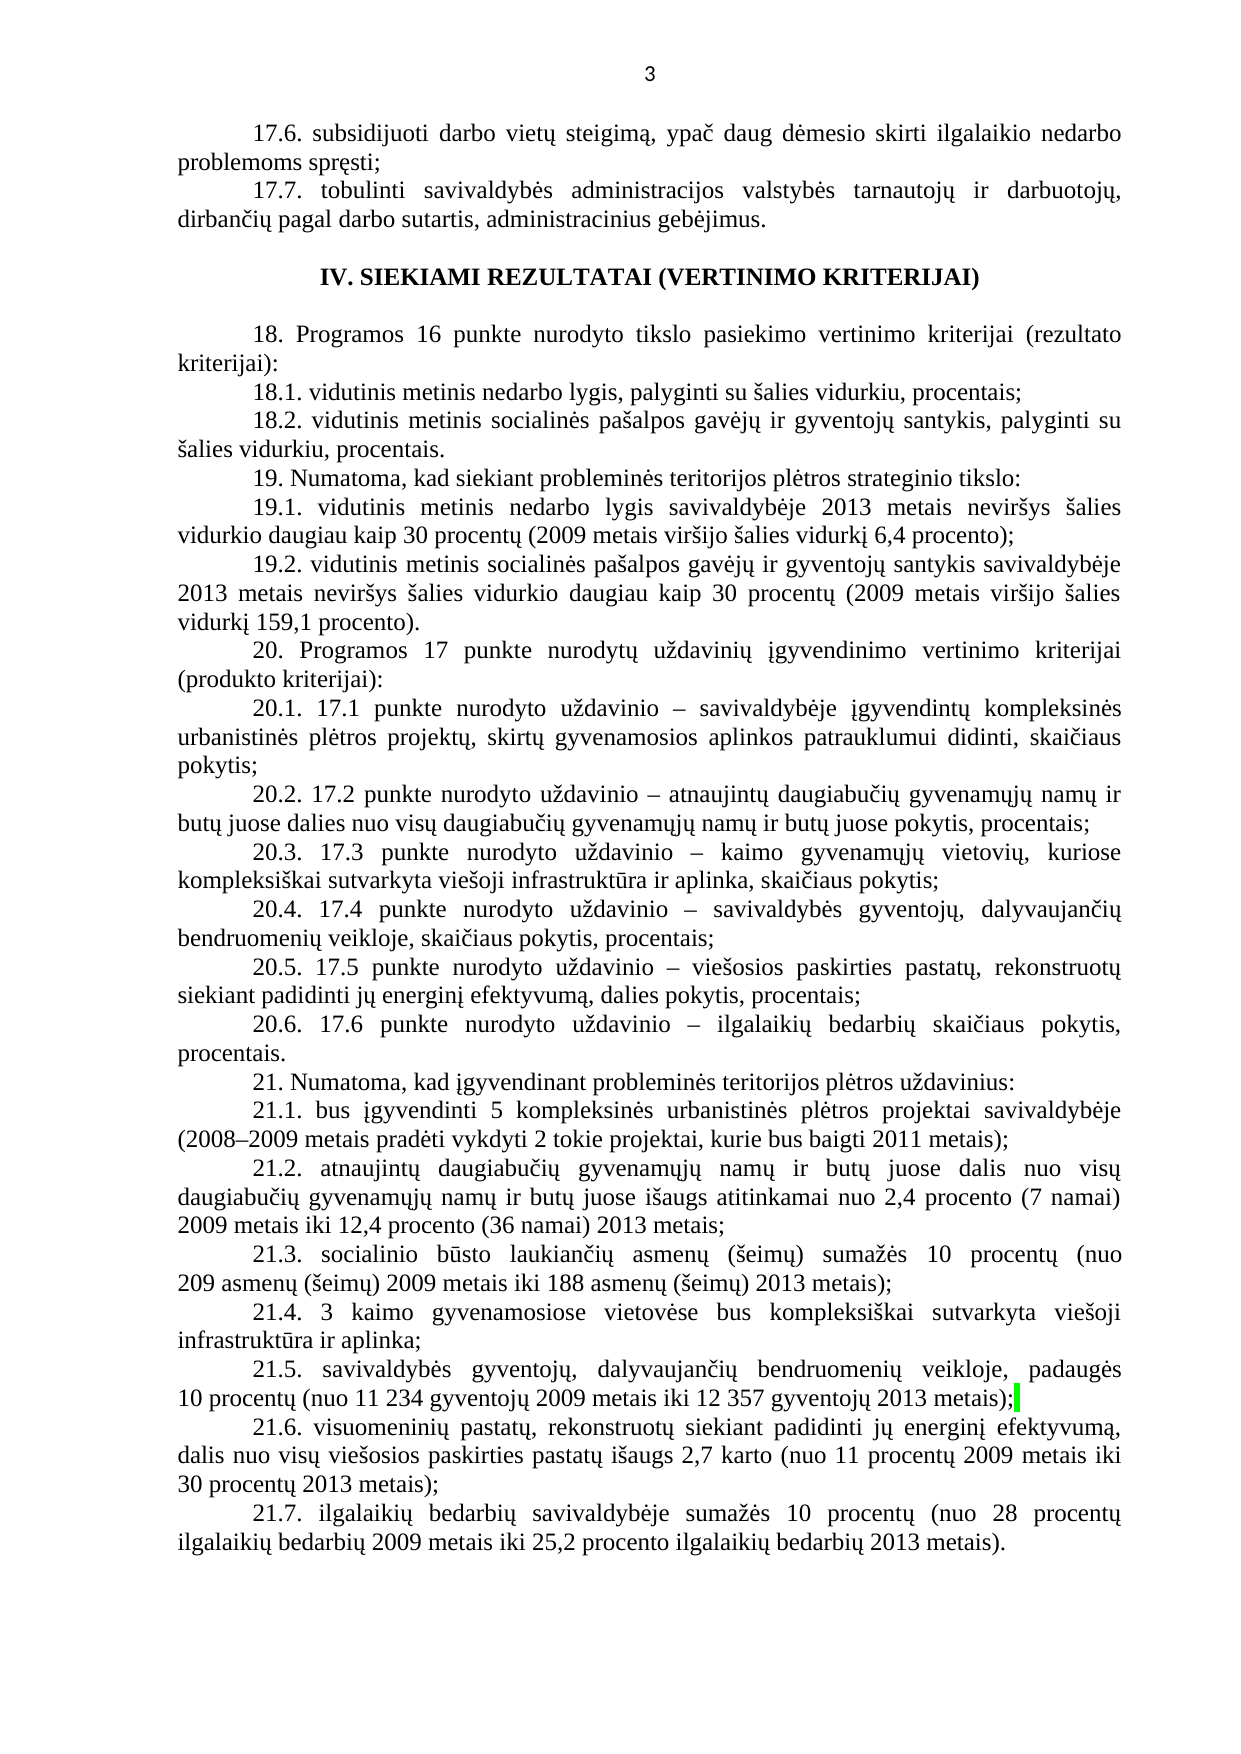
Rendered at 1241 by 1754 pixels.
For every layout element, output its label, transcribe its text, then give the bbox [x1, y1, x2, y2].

text 20.5. 17.5 punkte nurodyto uždavinio – viešosios paskirties pastatų, rekonstruotų siekiant padidinti jų energinį efektyvumą, dalies pokytis, procentais; [177, 952, 1122, 1009]
text 20.6. 17.6 punkte nurodyto uždavinio – ilgalaikių bedarbių skaičiaus pokytis, procentais. [177, 1009, 1122, 1067]
text 18. Programos 16 punkte nurodyto tikslo pasiekimo vertinimo kriterijai (rezultato kriterijai): [177, 319, 1122, 377]
text 20.1. 17.1 punkte nurodyto uždavinio – savivaldybėje įgyvendintų kompleksinės urbanistinės plėtros projektų, skirtų gyvenamosios aplinkos patrauklumui didinti, skaičiaus pokytis; [177, 693, 1122, 779]
text 20.3. 17.3 punkte nurodyto uždavinio – kaimo gyvenamųjų vietovių, kuriose kompleksiškai sutvarkyta viešoji infrastruktūra ir aplinka, skaičiaus pokytis; [177, 837, 1122, 894]
text 17.6. subsidijuoti darbo vietų steigimą, ypač daug dėmesio skirti ilgalaikio nedarbo problemoms spręsti; [177, 118, 1122, 176]
text 21.2. atnaujintų daugiabučių gyvenamųjų namų ir butų juose dalis nuo visų daugiabučių gyvenamųjų namų ir butų juose išaugs atitinkamai nuo 2,4 procento (7 namai) 2009 metais iki 12,4 procento (36 namai) 2013 metais; [177, 1153, 1122, 1239]
text IV. SIEKIAMI REZULTATAI (vertinimo kriterijai) [177, 262, 1122, 291]
text 20.2. 17.2 punkte nurodyto uždavinio – atnaujintų daugiabučių gyvenamųjų namų ir butų juose dalies nuo visų daugiabučių gyvenamųjų namų ir butų juose pokytis, procentais; [177, 779, 1122, 837]
text 21.5. savivaldybės gyventojų, dalyvaujančių bendruomenių veikloje, padaugės 10 procentų (nuo 11 234 gyventojų 2009 metais iki 12 357 gyventojų 2013 metais); [177, 1354, 1122, 1412]
text 18.1. vidutinis metinis nedarbo lygis, palyginti su šalies vidurkiu, procentais; [177, 377, 1122, 406]
text 20. Programos 17 punkte nurodytų uždavinių įgyvendinimo vertinimo kriterijai (produkto kriterijai): [177, 636, 1122, 693]
text 20.4. 17.4 punkte nurodyto uždavinio – savivaldybės gyventojų, dalyvaujančių bendruomenių veikloje, skaičiaus pokytis, procentais; [177, 894, 1122, 952]
text 19.1. vidutinis metinis nedarbo lygis savivaldybėje 2013 metais neviršys šalies vidurkio daugiau kaip 30 procentų (2009 metais viršijo šalies vidurkį 6,4 procento); [177, 492, 1122, 549]
text 21.4. 3 kaimo gyvenamosiose vietovėse bus kompleksiškai sutvarkyta viešoji infrastruktūra ir aplinka; [177, 1297, 1122, 1354]
text 21.7. ilgalaikių bedarbių savivaldybėje sumažės 10 procentų (nuo 28 procentų ilgalaikių bedarbių 2009 metais iki 25,2 procento ilgalaikių bedarbių 2013 metais). [177, 1498, 1122, 1556]
text 21.3. socialinio būsto laukiančių asmenų (šeimų) sumažės 10 procentų (nuo 209 asmenų (šeimų) 2009 metais iki 188 asmenų (šeimų) 2013 metais); [177, 1239, 1122, 1297]
text 19. Numatoma, kad siekiant probleminės teritorijos plėtros strateginio tikslo: [177, 463, 1122, 492]
text 21.6. visuomeninių pastatų, rekonstruotų siekiant padidinti jų energinį efektyvumą, dalis nuo visų viešosios paskirties pastatų išaugs 2,7 karto (nuo 11 procentų 2009 metais iki 30 procentų 2013 metais); [177, 1412, 1122, 1498]
text 17.7. tobulinti savivaldybės administracijos valstybės tarnautojų ir darbuotojų, dirbančių pagal darbo sutartis, administracinius gebėjimus. [177, 176, 1122, 233]
text 19.2. vidutinis metinis socialinės pašalpos gavėjų ir gyventojų santykis savivaldybėje 2013 metais neviršys šalies vidurkio daugiau kaip 30 procentų (2009 metais viršijo šalies vidurkį 159,1 procento). [177, 549, 1122, 636]
text 18.2. vidutinis metinis socialinės pašalpos gavėjų ir gyventojų santykis, palyginti su šalies vidurkiu, procentais. [177, 406, 1122, 463]
text 21. Numatoma, kad įgyvendinant probleminės teritorijos plėtros uždavinius: [177, 1067, 1122, 1096]
text 21.1. bus įgyvendinti 5 kompleksinės urbanistinės plėtros projektai savivaldybėje (2008–2009 metais pradėti vykdyti 2 tokie projektai, kurie bus baigti 2011 metais); [177, 1096, 1122, 1153]
